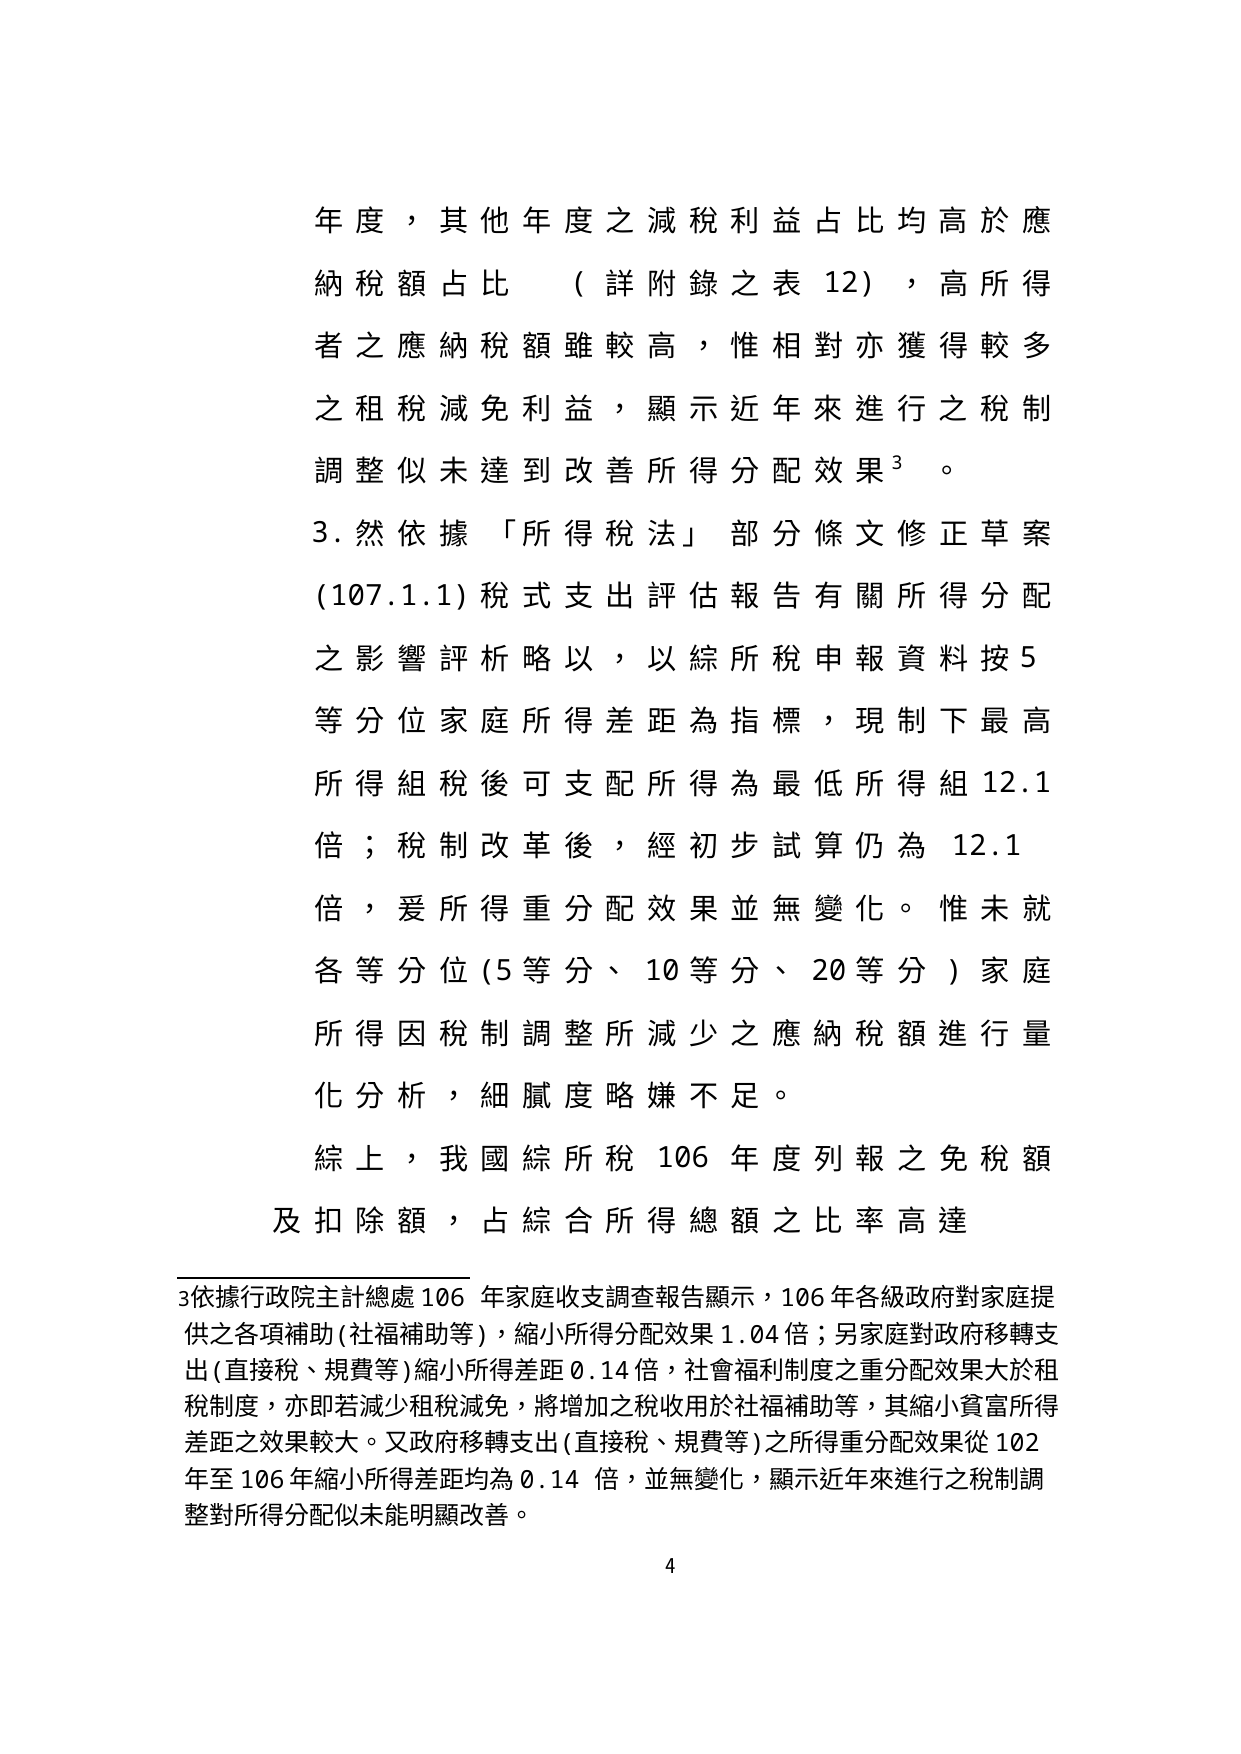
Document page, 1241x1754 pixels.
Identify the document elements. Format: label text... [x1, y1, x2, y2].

text 年度，其他年度之減稅利益占比均高於應納稅額占比 (詳附錄之表12)，高所得者之應納稅額雖較高，惟相對亦獲得較多之租稅減免利益，顯示近年來進行之稅制調整似未達到改善所得分配效果。 [271, 177, 1058, 490]
text 綜上，我國綜所稅106年度列報之免稅額及扣除額，占綜合所得總額之比率高達 [242, 1115, 1058, 1240]
text 依據行政院主計總處106 年家庭收支調查報告顯示，106年各級政府對家庭提供之各項補助(社福補助等)，縮小所得分配效果1.04倍；另家庭對政府移轉支出(直接稅、規費等)縮小所得差距0.14倍，社會福利制度之重分配效果大於租稅制度，亦即若減少租稅減免，將增加之稅收用於社福補助等，其縮小貧富所得差距之效果較大。又政府移轉支出(直接稅、規費等)之所得重分配效果從102年至106年縮小所得差距均為0.14 倍，並無變化，顯示近年來進行之稅制調整對所得分配似未能明顯改善。 [177, 1278, 1063, 1532]
text 3.然依據「所得稅法」部分條文修正草案(107.1.1)稅式支出評估報告有關所得分配之影響評析略以，以綜所稅申報資料按5 等分位家庭所得差距為指標，現制下最高所得組稅後可支配所得為最低所得組12.1 倍；稅制改革後，經初步試算仍為12.1 倍，爰所得重分配效果並無變化。惟未就各等分位(5等分、10等分、20等分)家庭所得因稅制調整所減少之應納稅額進行量化分析，細膩度略嫌不足。 [271, 490, 1058, 1115]
